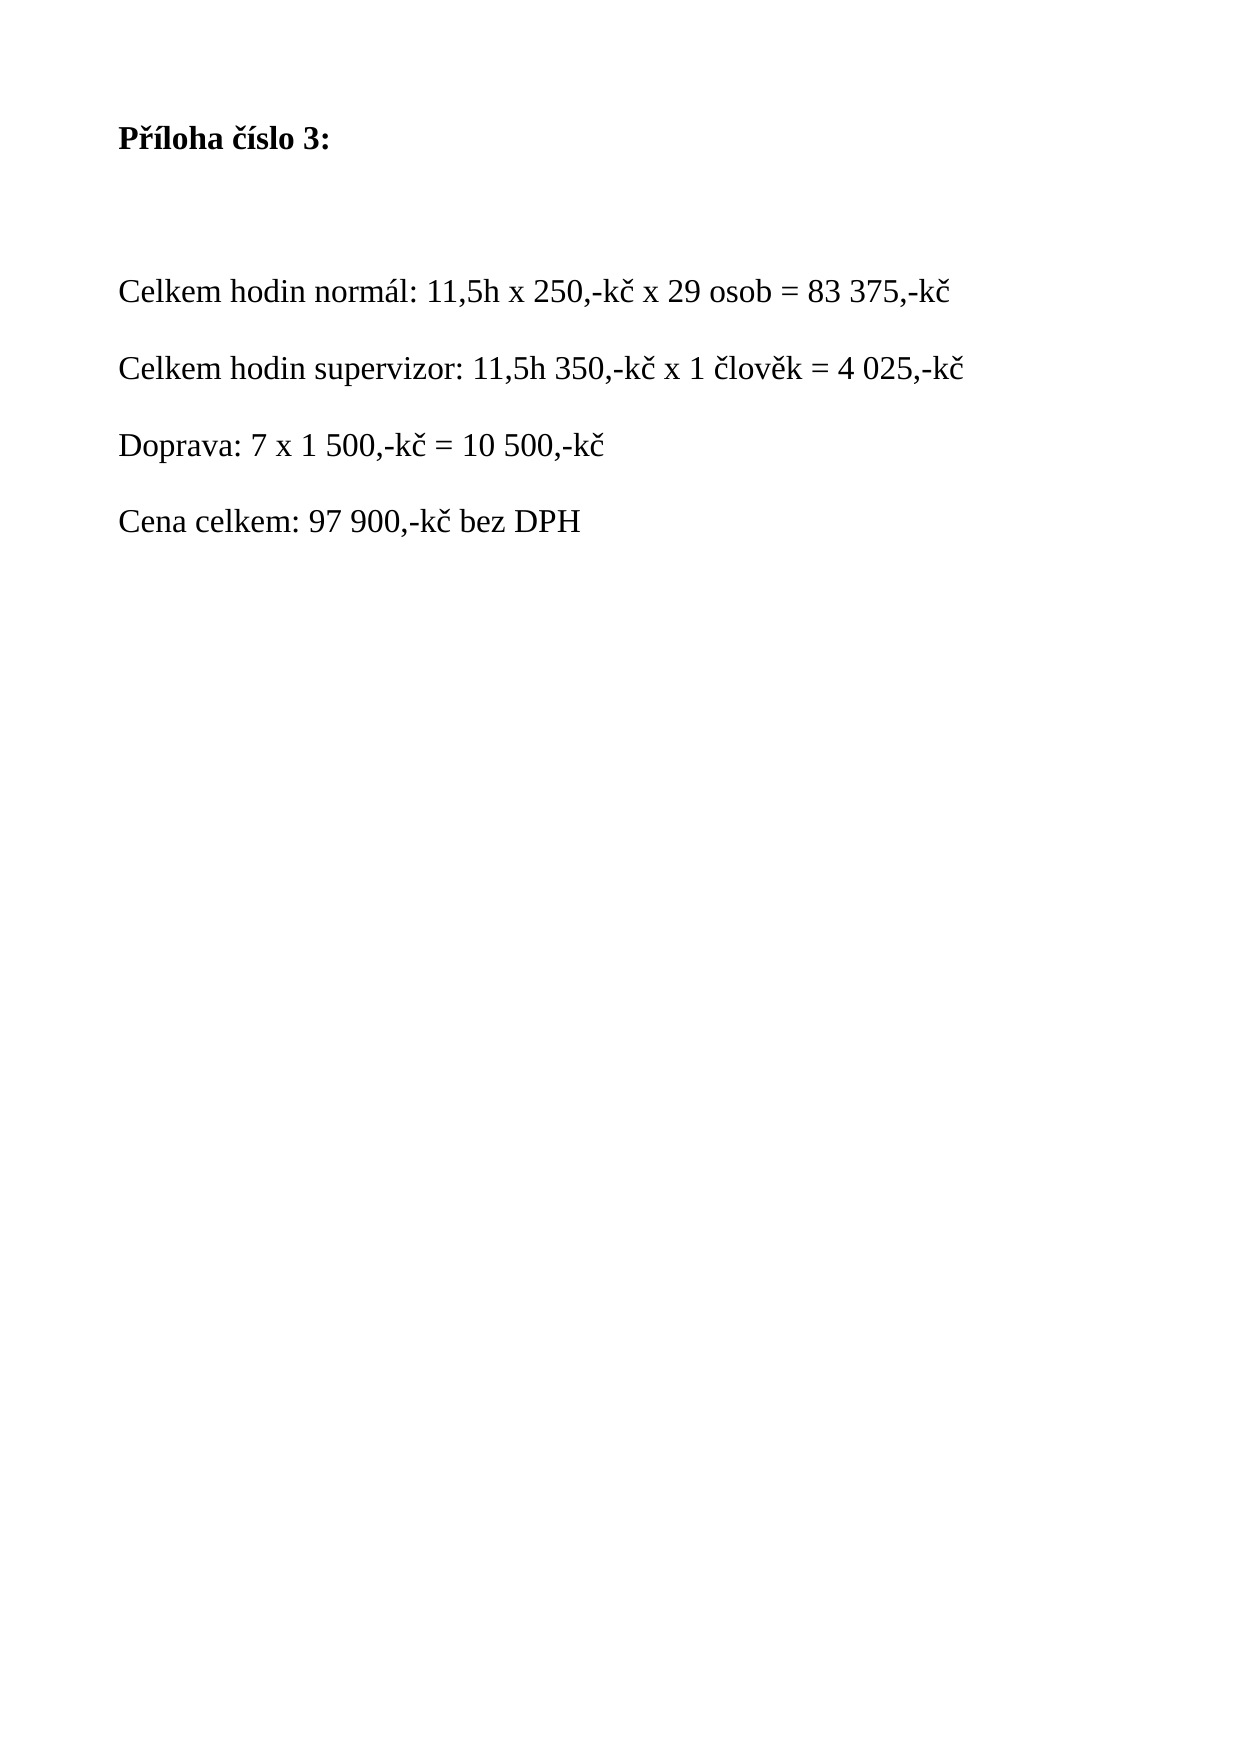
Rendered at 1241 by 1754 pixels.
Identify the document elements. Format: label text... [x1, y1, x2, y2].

text Celkem hodin normál: 11,5h x 250,-kč x 29 osob = 83 375,-kč [118, 271, 1122, 310]
text Cena celkem: 97 900,-kč bez DPH [118, 501, 1122, 540]
text Doprava: 7 x 1 500,-kč = 10 500,-kč [118, 425, 1122, 463]
text Příloha číslo 3: [118, 118, 1122, 156]
text Celkem hodin supervizor: 11,5h 350,-kč x 1 člověk = 4 025,-kč [118, 348, 1122, 386]
